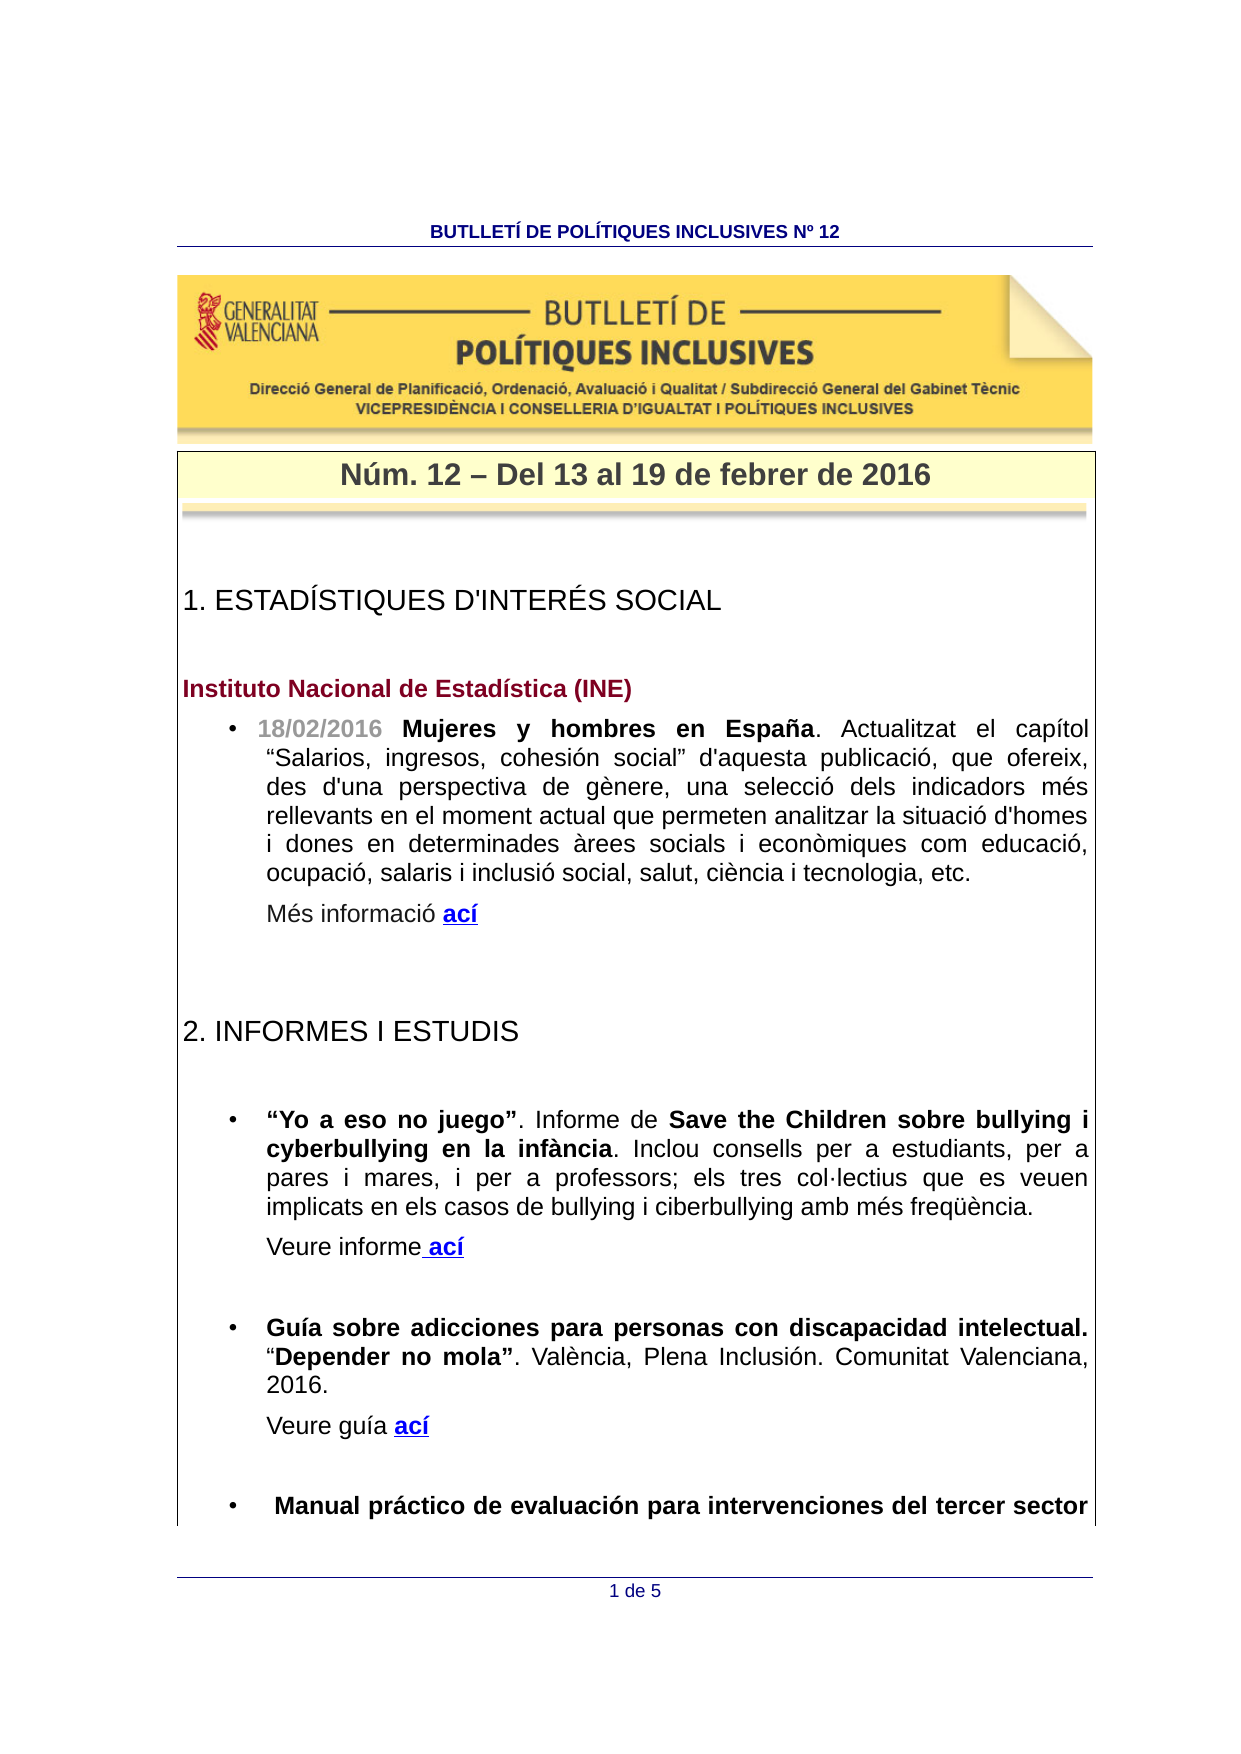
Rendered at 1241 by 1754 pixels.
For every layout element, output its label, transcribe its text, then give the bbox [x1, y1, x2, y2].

table_cell [178, 498, 1095, 530]
table_cell 1. ESTADÍSTIQUES D'INTERÉS SOCIAL Instituto Nacional de Estadística (INE) 18/02/2016 Mujeres y hombres en España. Actualitzat el capítol “Salarios, ingresos, cohesión social” d'aquesta publicació, que ofereix, des d'una perspectiva de gènere, una selecció dels indicadors més rellevants en el moment actual que permeten analitzar la situació d'homes i dones en determinades àrees socials i econòmiques com educació, ocupació, salaris i inclusió social, salut, ciència i tecnologia, etc. Més informació ací 2. INFORMES I ESTUDIS “Yo a eso no juego”. Informe de Save the Children sobre bullying i cyberbullying en la infància. Inclou consells per a estudiants, per a pares i mares, i per a professors; els tres col·lectius que es veuen implicats en els casos de bullying i ciberbullying amb més freqüència. Veure informe ací Guía sobre adicciones para personas con discapacidad intelectual. “Depender no mola”. València, Plena Inclusión. Comunitat Valenciana, 2016. Veure guía ací Manual práctico de evaluación para intervenciones del tercer sector en el ámbito de la discapacidad. Calero, J., et al., Comité Español de Representantes de Personas con Discapacidad, Fundación ONCE. Dirigit als directius socials, professionals de l'avaluació social i professionals usuaris de les avaluacions com a eina de millora del benestar de les persones amb discapacitat. Veure Manual ací Cambios sociales y el empleo de la juventud en España: Una mirada hacia el futuro. Lomeña, L.H., Segales, M. CEET (Centro de Estudios Económicos Tomillo). INJUVE Veure ací Todo lo que los cuidadores necesitan saber sobre las demencias. Asociación de Familiares de Enfermos de Alzheimer de A Coruña, AFACO Veure ací Atlas laboral de las personas con discapacidad 2016 Garrido, M., Chacón, J., (coords.), 2016. Barcelona, Grupo SIFU Veure ací 3. INFORMACIÓ D'INTERÉS 13/02/2016 L'IVAS ha presentat el seu model d'intervenció basat en suports a les persones amb diversitat funcional en les Jornades ‘Present i futur de la intervenció en l'àmbit de les persones amb diferents capacitats’, en les quals s'han donat cita entitats socials i professionals del sector de la Discapacitat. També s'ha fet lliurament del III Premi Fundació Quaderns Rubio al periodista Vicente Pérez López, pare d'un xiquet amb diversitat funcional per a qui ha desenvolupat un sistema de comunicació alternativa. Més informació ací 16/02/16 La Delegació del Govern per a la Violència de Gènere ha actualitzat la relació de víctimes mortals en 2016, després de la confirmació del cas de la dona que va morir a València assassinada pel seu marit el dissabte 13 de febrer. El nombre de dones mortes en el que portem d'any, és de 10, 2 d'elles en la Comunitat Valenciana. Teniu disponible la fitxa estadística publicada en la web de la Delegació del Govern per a la Violència de Gènere ací 17/02/16 Comissió Europea: Self-employed and entrepreneurship: breaking the barriers to job creation L'autoocupació i l'emprenedoria són instruments importants per a crear nous llocs de treball i que aturats i col·lectius desfavorits puguen aprofitar les oportunitats del mercat laboral. Entre ells, joves, dones, majors i minories ètniques, els quals han de superar majors obstacles per a establir o ampliar els seus negocis. Mes informació ací L'ONCE ha presentat els cupons de sensibilització per la igualtat que posarà a la venda per als sorteigs del pròxim 22 de febrer amb motiu de la commemoració del Dia Europeu per la Igualtat Salarial, i del Dia Internacional de la Dona Treballadora, el 8 de març. Veure ací El 29 de febrer se celebra el dia de les malalties rares amb l'objectiu de crear consciència sobre l'impacte que tenen en la vida de les persones. L'eslògan de 2016 «Unidos, construyendo una RED de voces por el Día Mundial de las Enfermedades Raras» Més informació ací 4. NORMATIVA D'INTERÉS Subvencions, premis i beques de la Generalitat d'interés social: RESOLUCIÓ de 3 de febrer de 2016, de la Vicepresidència i Conselleria d'Igualtat i Polítiques Inclusives, per la qual es convoquen per a l'exercici 2016 les subvencions en matèria de serveis socials especialitzats de persones majors. ( DOCV Nº 7720 de15/02/2016 ) RESOLUCIÓ de 8 de febrer de 2016, del secretari general de l'Institut Valencià de la Joventut.Generalitat Jove, per la qual es fa pública la convocatòria de la Campanya de Temps Lliure Juvenil, en la modalitat de Campos de Voluntariat Juvenil, per a l'any 2016. (DOCV Nº 7720 de15/02/2016). RESOLUCIÓ de 3 de febrer de 2016, de la vicepresidenta i consellera d'Igualtat i Polítiques Inclusives, per la qual es disposa la publicació de la fallada del jurat corresponent a la IX Edició dels Premis Raquel Payá de la Generalitat. (DOCV Nº 7722 de 17/02/2016). Normativa i disposicions estatals d'interés social: Acuerdo de 28 de enero de 2016, de la Comisión Permanente del Consejo General del Poder Judicial, por el que se publica el Protocolo de actuación frente al acoso sexual, al acoso por razón de sexo, al acoso discriminatorio, y frente a todas las formas de acoso y violencia en la Carrera Judicial. (BOE Nº 41 de 17/02/2016). Disposicions de la Unió Europea d'interés social: Unión Europea: Fondo de Ayuda Europea para los Más Necesitados. Enmiendas aprobadas por el Parlamento Europeo a la propuesta de Reglamento, del Parlamento Europeo y del Consejo, sobre el Fondo de Ayuda Europea para los Más Necesitados. (DO UE 2016/C 065/05) La Unió i els Estats membres s'han fixat l'objectiu de reduir en almenys 20 milions el nombre de persones en risc de pobresa i exclusió social d'ací a 2020, en el marc de l'estratègia de la UE per a un creixement intel·ligent, sostenible i integrador (Estratègia Europa 2020). Resolución del Parlamento Europeo sobre la movilidad educativa y ocupacional de las mujeres en la UE (2013/2009(INI)) (Diario Oficial UE 2016/C 065/05) El Parlament Europeu destaca la necessitat de conscienciar sobre la situació de les dones en el context de les polítiques de la UE en matèria d'educació, integració social, mitjans de conciliació de la vida familiar i laboral, migració i ocupació, pobresa, sanitat i les seues polítiques de protecció social. [178, 530, 1095, 1526]
table_header Núm. 12 – Del 13 al 19 de febrer de 2016 [178, 452, 1095, 498]
picture [177, 275, 1093, 444]
